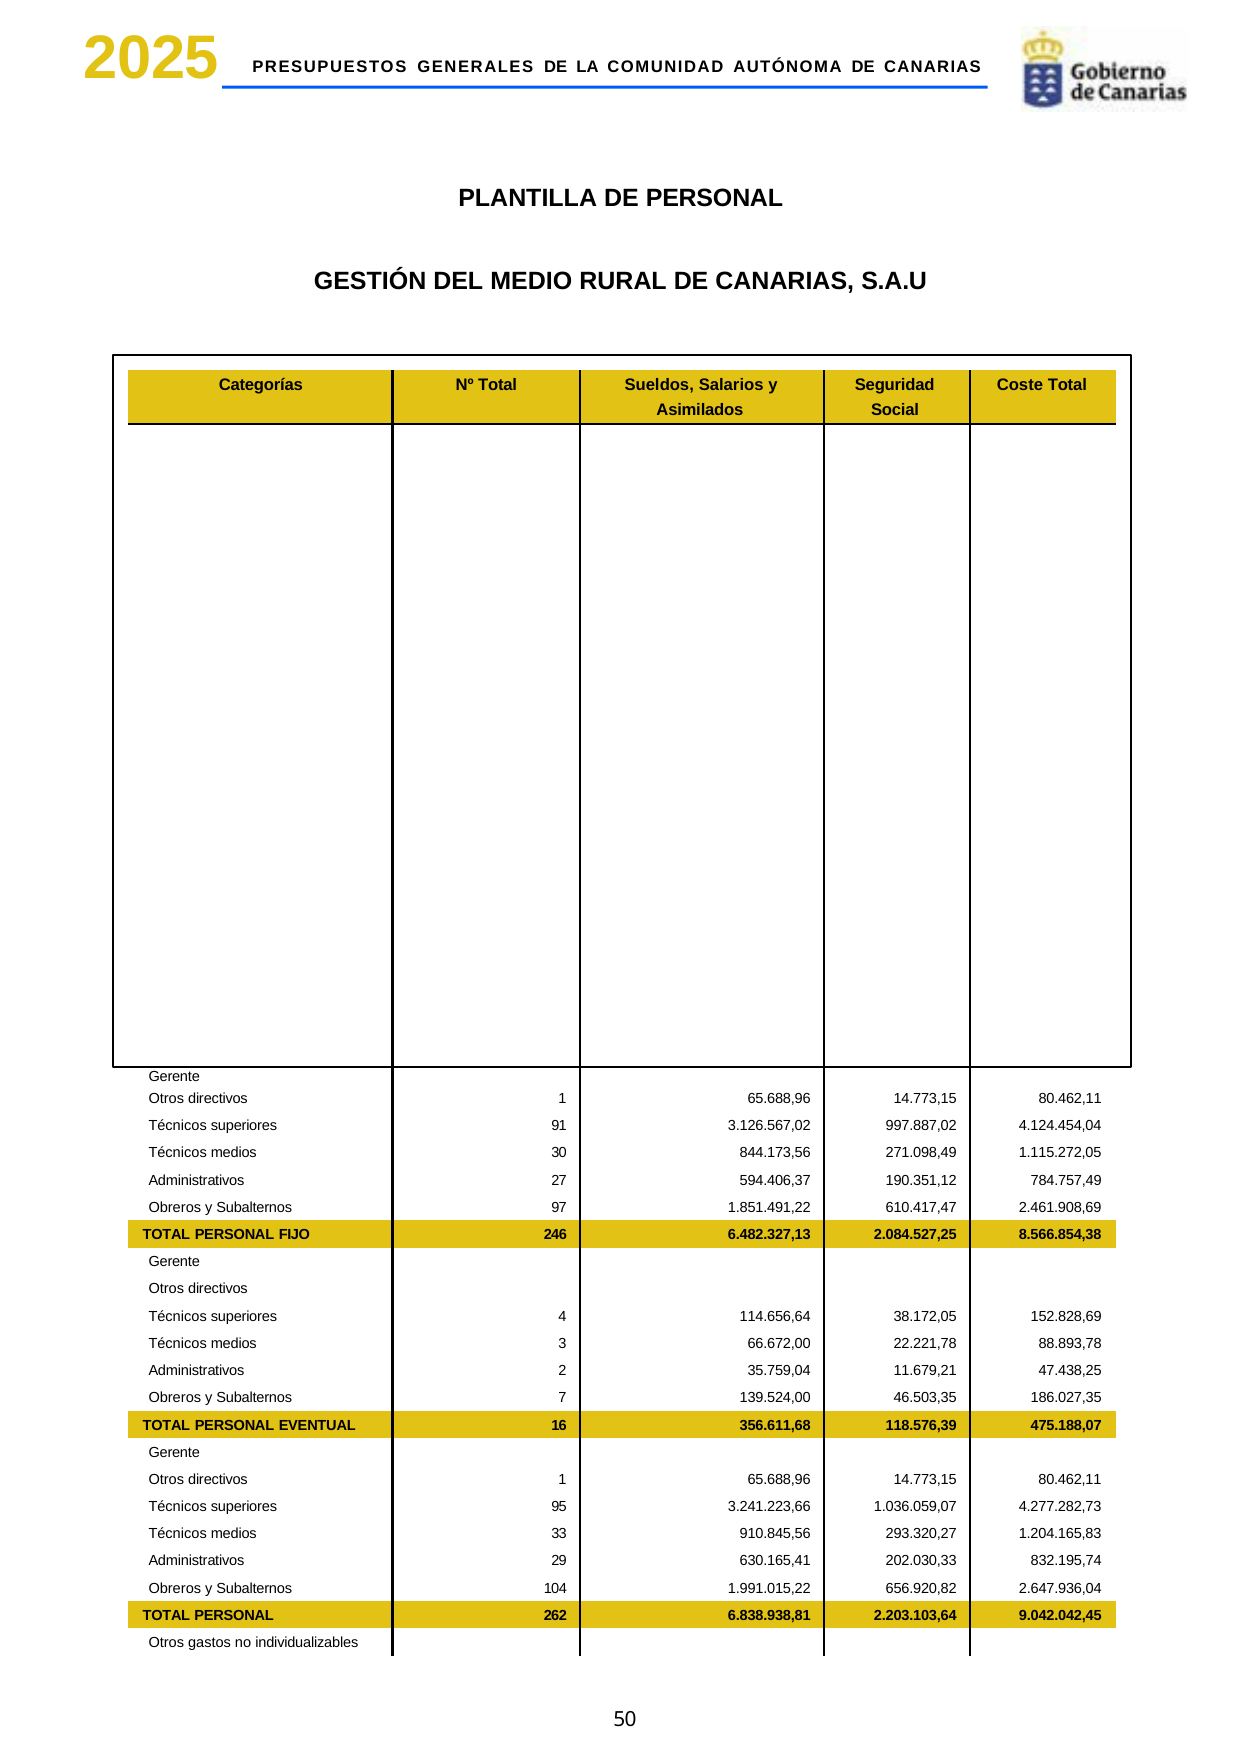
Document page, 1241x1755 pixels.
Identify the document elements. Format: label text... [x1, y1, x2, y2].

table_cell Técnicos medios [128, 1520, 391, 1547]
table_cell [394, 1068, 579, 1085]
table_header Categorías [128, 370, 391, 423]
table_cell 1 [394, 1085, 579, 1112]
table_cell [971, 1275, 1116, 1302]
table_cell 2.084.527,25 [825, 1220, 969, 1248]
table_cell [394, 1629, 579, 1656]
table_cell 35.759,04 [581, 1357, 823, 1384]
table_cell 656.920,82 [825, 1574, 969, 1601]
table_cell 1.204.165,83 [971, 1520, 1116, 1547]
table_cell 1 [394, 1466, 579, 1493]
table_cell 6.838.938,81 [581, 1601, 823, 1628]
table_cell 14.773,15 [825, 1466, 969, 1493]
table_cell Otros directivos [128, 1085, 391, 1112]
table_cell TOTAL PERSONAL [128, 1601, 391, 1628]
table_cell 190.351,12 [825, 1166, 969, 1193]
table_cell 30 [394, 1139, 579, 1166]
table_cell 3 [394, 1330, 579, 1357]
table_cell Técnicos medios [128, 1139, 391, 1166]
table_header Seguridad Social [825, 370, 969, 423]
text GESTIÓN DEL MEDIO RURAL DE CANARIAS, S.A.U [118, 266, 1122, 295]
table_cell 95 [394, 1493, 579, 1520]
table_cell [394, 1438, 579, 1466]
table_cell 65.688,96 [581, 1085, 823, 1112]
table_cell 152.828,69 [971, 1302, 1116, 1329]
table_cell [581, 1275, 823, 1302]
table_cell 29 [394, 1547, 579, 1574]
table_cell 1.851.491,22 [581, 1194, 823, 1220]
table_cell [394, 1275, 579, 1302]
table_cell Obreros y Subalternos [128, 1574, 391, 1601]
table_cell 1.115.272,05 [971, 1139, 1116, 1166]
table_cell 1.036.059,07 [825, 1493, 969, 1520]
table_cell [825, 1275, 969, 1302]
table_cell [825, 1248, 969, 1275]
table_cell 46.503,35 [825, 1384, 969, 1411]
table_cell 65.688,96 [581, 1466, 823, 1493]
table_cell 784.757,49 [971, 1166, 1116, 1193]
table_cell 91 [394, 1112, 579, 1139]
table_cell 8.566.854,38 [971, 1220, 1116, 1248]
table_cell Obreros y Subalternos [128, 1384, 391, 1411]
table_cell 80.462,11 [971, 1466, 1116, 1493]
table_cell 16 [394, 1411, 579, 1438]
table_cell [971, 1068, 1116, 1085]
table_cell [128, 425, 391, 1066]
table_cell 38.172,05 [825, 1302, 969, 1329]
table_cell 14.773,15 [825, 1085, 969, 1112]
table_cell 47.438,25 [971, 1357, 1116, 1384]
table_cell 630.165,41 [581, 1547, 823, 1574]
table_cell 114.656,64 [581, 1302, 823, 1329]
table_cell Otros directivos [128, 1275, 391, 1302]
table_cell [825, 425, 969, 1066]
table_cell 4 [394, 1302, 579, 1329]
table_cell [581, 1438, 823, 1466]
table_cell 3.241.223,66 [581, 1493, 823, 1520]
table_header Coste Total [971, 370, 1116, 423]
table_cell 4.124.454,04 [971, 1112, 1116, 1139]
table_cell Otros directivos [128, 1466, 391, 1493]
table_cell Administrativos [128, 1166, 391, 1193]
table_cell Obreros y Subalternos [128, 1194, 391, 1220]
table_cell [971, 1248, 1116, 1275]
table_cell [825, 1629, 969, 1656]
table_cell 66.672,00 [581, 1330, 823, 1357]
table_cell [971, 1629, 1116, 1656]
table_cell Técnicos superiores [128, 1302, 391, 1329]
table_cell 271.098,49 [825, 1139, 969, 1166]
table_cell 6.482.327,13 [581, 1220, 823, 1248]
table_cell 3.126.567,02 [581, 1112, 823, 1139]
table_cell 594.406,37 [581, 1166, 823, 1193]
table_cell [581, 1068, 823, 1085]
table_cell Gerente [128, 1248, 391, 1275]
table_cell TOTAL PERSONAL EVENTUAL [128, 1411, 391, 1438]
table_cell Otros gastos no individualizables [128, 1629, 391, 1656]
table_cell 33 [394, 1520, 579, 1547]
text PLANTILLA DE PERSONAL [118, 183, 1123, 211]
table_cell 27 [394, 1166, 579, 1193]
table_cell 139.524,00 [581, 1384, 823, 1411]
table_cell 1.991.015,22 [581, 1574, 823, 1601]
table_cell 246 [394, 1220, 579, 1248]
table_cell [581, 425, 823, 1066]
table_cell TOTAL PERSONAL FIJO [128, 1220, 391, 1248]
table_cell Técnicos medios [128, 1330, 391, 1357]
table_cell Gerente [128, 1438, 391, 1466]
table_cell 4.277.282,73 [971, 1493, 1116, 1520]
table_cell [971, 1438, 1116, 1466]
table_cell 293.320,27 [825, 1520, 969, 1547]
table_cell 202.030,33 [825, 1547, 969, 1574]
table_header Nº Total [394, 370, 579, 423]
table_cell [394, 1248, 579, 1275]
table_cell 80.462,11 [971, 1085, 1116, 1112]
table_cell Técnicos superiores [128, 1112, 391, 1139]
table_cell 11.679,21 [825, 1357, 969, 1384]
table_cell 610.417,47 [825, 1194, 969, 1220]
table_cell [394, 425, 579, 1066]
table_cell [825, 1438, 969, 1466]
table_cell 88.893,78 [971, 1330, 1116, 1357]
table_cell [825, 1068, 969, 1085]
table_header Sueldos, Salarios y Asimilados [581, 370, 823, 423]
table_cell 2 [394, 1357, 579, 1384]
table_cell 2.461.908,69 [971, 1194, 1116, 1220]
table_cell Gerente [128, 1068, 391, 1085]
table_cell 104 [394, 1574, 579, 1601]
table_cell 997.887,02 [825, 1112, 969, 1139]
table_cell 844.173,56 [581, 1139, 823, 1166]
table_cell 2.647.936,04 [971, 1574, 1116, 1601]
table_cell 475.188,07 [971, 1411, 1116, 1438]
table_cell 356.611,68 [581, 1411, 823, 1438]
table_cell 118.576,39 [825, 1411, 969, 1438]
table_cell 262 [394, 1601, 579, 1628]
table_cell 22.221,78 [825, 1330, 969, 1357]
table_cell Administrativos [128, 1547, 391, 1574]
table_cell 97 [394, 1194, 579, 1220]
table_cell [971, 425, 1116, 1066]
table_cell [581, 1248, 823, 1275]
table_cell 910.845,56 [581, 1520, 823, 1547]
table_cell 9.042.042,45 [971, 1601, 1116, 1628]
table_cell 2.203.103,64 [825, 1601, 969, 1628]
table_cell 7 [394, 1384, 579, 1411]
table_cell Administrativos [128, 1357, 391, 1384]
table_cell Técnicos superiores [128, 1493, 391, 1520]
table_cell [581, 1629, 823, 1656]
table_cell 186.027,35 [971, 1384, 1116, 1411]
table_cell 832.195,74 [971, 1547, 1116, 1574]
